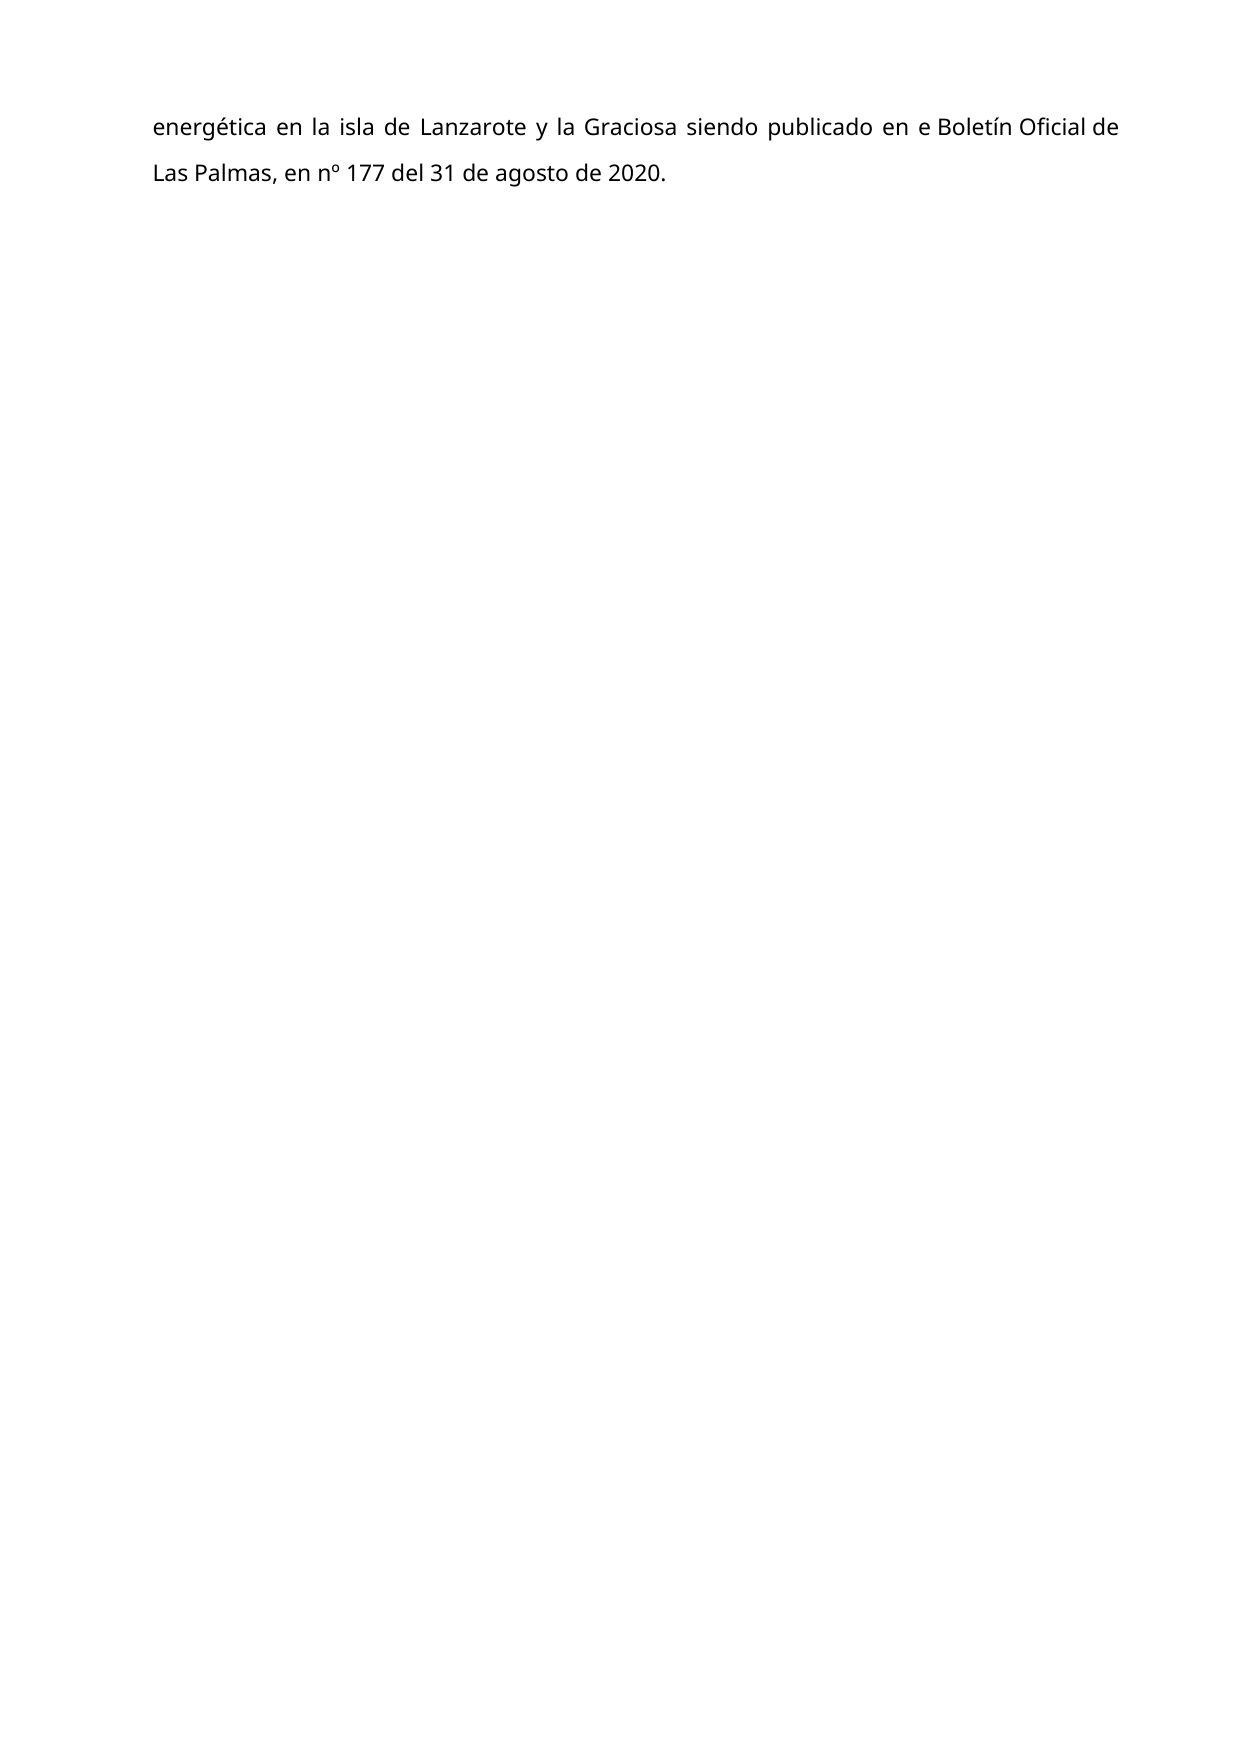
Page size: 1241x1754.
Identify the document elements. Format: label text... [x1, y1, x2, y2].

text energética en la isla de Lanzarote y la Graciosa siendo publicado en e Boletín Oficial de Las Palmas, en nº 177 del 31 de agosto de 2020. [152, 110, 1129, 188]
